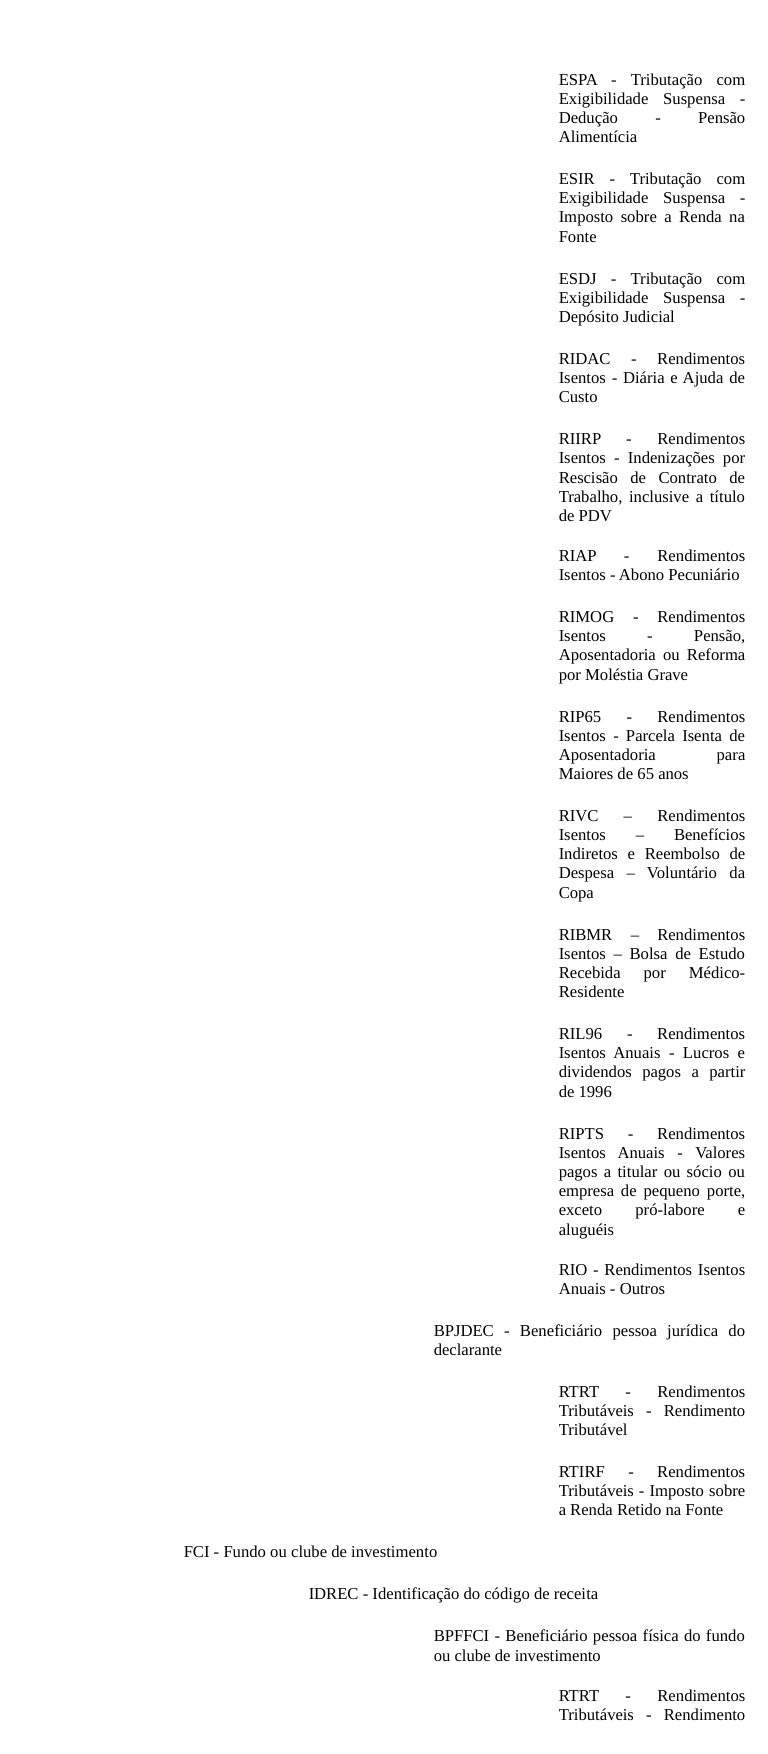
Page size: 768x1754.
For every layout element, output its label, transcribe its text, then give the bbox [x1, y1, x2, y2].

table_cell [297, 1014, 422, 1113]
table_cell [172, 258, 297, 338]
table_cell ESIR - Tributação com Exigibilidade Suspensa - Imposto sobre a Renda na Fonte [547, 159, 756, 258]
table_cell [48, 159, 172, 258]
table_cell RIMOG - Rendimentos Isentos - Pensão, Aposentadoria ou Reforma por Moléstia Grave [547, 596, 756, 696]
table_cell BPJDEC - Beneficiário pessoa jurídica do declarante [422, 1310, 756, 1371]
table_cell [48, 596, 172, 696]
table_cell ESPA - Tributação com Exigibilidade Suspensa - Dedução - Pensão Alimentícia [547, 59, 756, 158]
table_cell [422, 1113, 547, 1249]
table_cell RIO - Rendimentos Isentos Anuais - Outros [547, 1249, 756, 1310]
table_cell [48, 338, 172, 419]
table_cell [422, 535, 547, 596]
table_cell [422, 1675, 547, 1724]
table_cell [172, 795, 297, 914]
table_cell [172, 59, 297, 158]
table_cell [422, 1249, 547, 1310]
table_cell [172, 338, 297, 419]
table_cell [172, 1451, 297, 1532]
table_cell [48, 914, 172, 1013]
table_cell RTRT - Rendimentos Tributáveis - Rendimento [547, 1675, 756, 1724]
table_cell [172, 535, 297, 596]
table_cell RIBMR – Rendimentos Isentos – Bolsa de Estudo Recebida por Médico-Residente [547, 914, 756, 1013]
table_cell [422, 1451, 547, 1532]
table_cell [297, 596, 422, 696]
table_cell RIVC – Rendimentos Isentos – Benefícios Indiretos e Reembolso de Despesa – Voluntário da Copa [547, 795, 756, 914]
table_cell [172, 1113, 297, 1249]
table_cell [422, 419, 547, 535]
table_cell [48, 1113, 172, 1249]
table_cell BPFFCI - Beneficiário pessoa física do fundo ou clube de investimento [422, 1616, 756, 1675]
table_cell [48, 1014, 172, 1113]
table_cell [172, 596, 297, 696]
table_cell [48, 1371, 172, 1451]
table_cell RIIRP - Rendimentos Isentos - Indenizações por Rescisão de Contrato de Trabalho, inclusive a título de PDV [547, 419, 756, 535]
table_cell [422, 596, 547, 696]
table_cell [172, 419, 297, 535]
table_cell [172, 1675, 297, 1724]
table_cell [172, 159, 297, 258]
table_cell RIPTS - Rendimentos Isentos Anuais - Valores pagos a titular ou sócio ou empresa de pequeno porte, exceto pró-labore e aluguéis [547, 1113, 756, 1249]
table_cell [172, 1014, 297, 1113]
table_cell [172, 1371, 297, 1451]
table_cell [297, 159, 422, 258]
table_cell RTRT - Rendimentos Tributáveis - Rendimento Tributável [547, 1371, 756, 1451]
table_cell [422, 1371, 547, 1451]
table_cell [422, 696, 547, 795]
table_cell [297, 795, 422, 914]
table_cell ESDJ - Tributação com Exigibilidade Suspensa - Depósito Judicial [547, 258, 756, 338]
table_cell [48, 696, 172, 795]
table_cell [48, 535, 172, 596]
table_cell IDREC - Identificação do código de receita [297, 1574, 756, 1616]
table_cell [48, 59, 172, 158]
table_cell [422, 159, 547, 258]
table_cell [297, 696, 422, 795]
table_cell [48, 1675, 172, 1724]
table_cell [172, 1310, 297, 1371]
table_cell [48, 1451, 172, 1532]
table_cell [297, 1371, 422, 1451]
table_cell [48, 1310, 172, 1371]
table_cell [297, 1451, 422, 1532]
table_cell [172, 1249, 297, 1310]
table_cell [297, 1675, 422, 1724]
table_cell RIDAC - Rendimentos Isentos - Diária e Ajuda de Custo [547, 338, 756, 419]
table_cell [297, 258, 422, 338]
table_cell [422, 258, 547, 338]
table_cell [48, 1616, 172, 1675]
table_cell [422, 914, 547, 1013]
table_cell [297, 1113, 422, 1249]
table_cell RIL96 - Rendimentos Isentos Anuais - Lucros e dividendos pagos a partir de 1996 [547, 1014, 756, 1113]
table_cell [172, 1574, 297, 1616]
table_cell [297, 1616, 422, 1675]
table_cell [48, 419, 172, 535]
table_cell RTIRF - Rendimentos Tributáveis - Imposto sobre a Renda Retido na Fonte [547, 1451, 756, 1532]
table_cell [297, 338, 422, 419]
table_cell [172, 696, 297, 795]
table_cell [48, 1532, 172, 1574]
table_cell [422, 338, 547, 419]
table_cell [48, 795, 172, 914]
table_cell [172, 1616, 297, 1675]
table_cell [297, 59, 422, 158]
table_cell [48, 1574, 172, 1616]
table_cell [172, 914, 297, 1013]
table_cell RIAP - Rendimentos Isentos - Abono Pecuniário [547, 535, 756, 596]
table_cell [297, 1310, 422, 1371]
table_cell [297, 914, 422, 1013]
table_cell FCI - Fundo ou clube de investimento [172, 1532, 756, 1574]
table_cell [48, 1249, 172, 1310]
table_cell [422, 59, 547, 158]
table_cell [48, 258, 172, 338]
table_cell [297, 1249, 422, 1310]
table_cell [297, 535, 422, 596]
table_cell RIP65 - Rendimentos Isentos - Parcela Isenta de Aposentadoria para Maiores de 65 anos [547, 696, 756, 795]
table_cell [297, 419, 422, 535]
table_cell [422, 795, 547, 914]
table_cell [422, 1014, 547, 1113]
